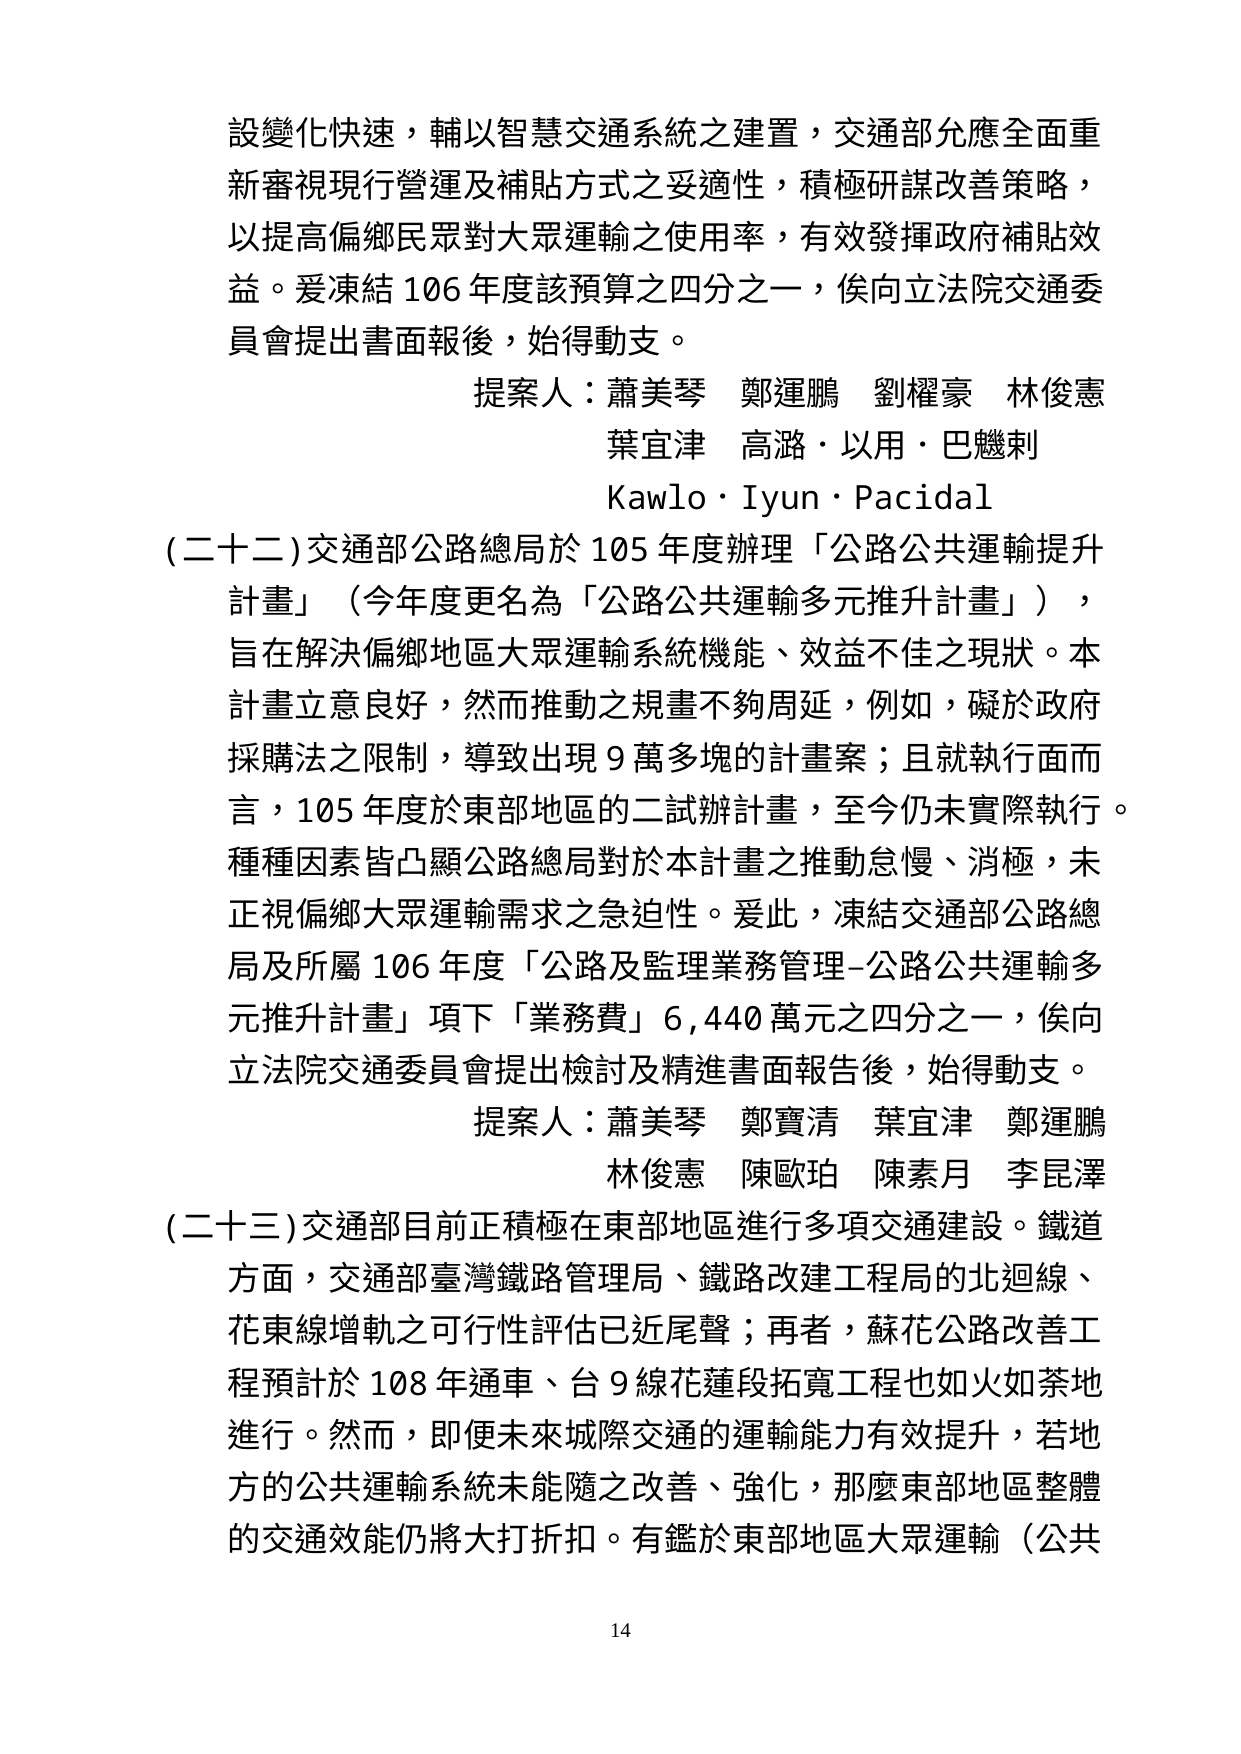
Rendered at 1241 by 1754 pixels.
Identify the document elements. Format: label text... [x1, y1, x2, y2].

text 提案人：蕭美琴 鄭寶清 葉宜津 鄭運鵬 林俊憲 陳歐珀 陳素月 李昆澤 [473, 1093, 1117, 1197]
text 提案人：蕭美琴 鄭運鵬 劉櫂豪 林俊憲 葉宜津 高潞．以用．巴魕剌Kawlo．Iyun．Pacidal [473, 364, 1117, 520]
text (二十三)交通部目前正積極在東部地區進行多項交通建設。鐵道方面，交通部臺灣鐵路管理局、鐵路改建工程局的北迴線、花東線增軌之可行性評估已近尾聲；再者，蘇花公路改善工程預計於108年通車、台9線花蓮段拓寬工程也如火如荼地進行。然而，即便未來城際交通的運輸能力有效提升，若地方的公共運輸系統未能隨之改善、強化，那麼東部地區整體的交通效能仍將大打折扣。有鑑於東部地區大眾運輸（公共 [161, 1197, 1104, 1562]
text 設變化快速，輔以智慧交通系統之建置，交通部允應全面重新審視現行營運及補貼方式之妥適性，積極研謀改善策略，以提高偏鄉民眾對大眾運輸之使用率，有效發揮政府補貼效益。爰凍結106年度該預算之四分之一，俟向立法院交通委員會提出書面報後，始得動支。 [161, 103, 1104, 364]
text (二十二)交通部公路總局於105年度辦理「公路公共運輸提升計畫」（今年度更名為「公路公共運輸多元推升計畫」），旨在解決偏鄉地區大眾運輸系統機能、效益不佳之現狀。本計畫立意良好，然而推動之規畫不夠周延，例如，礙於政府採購法之限制，導致出現9萬多塊的計畫案；且就執行面而言，105年度於東部地區的二試辦計畫，至今仍未實際執行。種種因素皆凸顯公路總局對於本計畫之推動怠慢、消極，未正視偏鄉大眾運輸需求之急迫性。爰此，凍結交通部公路總局及所屬106年度「公路及監理業務管理–公路公共運輸多元推升計畫」項下「業務費」6,440萬元之四分之一，俟向立法院交通委員會提出檢討及精進書面報告後，始得動支。 [161, 520, 1104, 1093]
